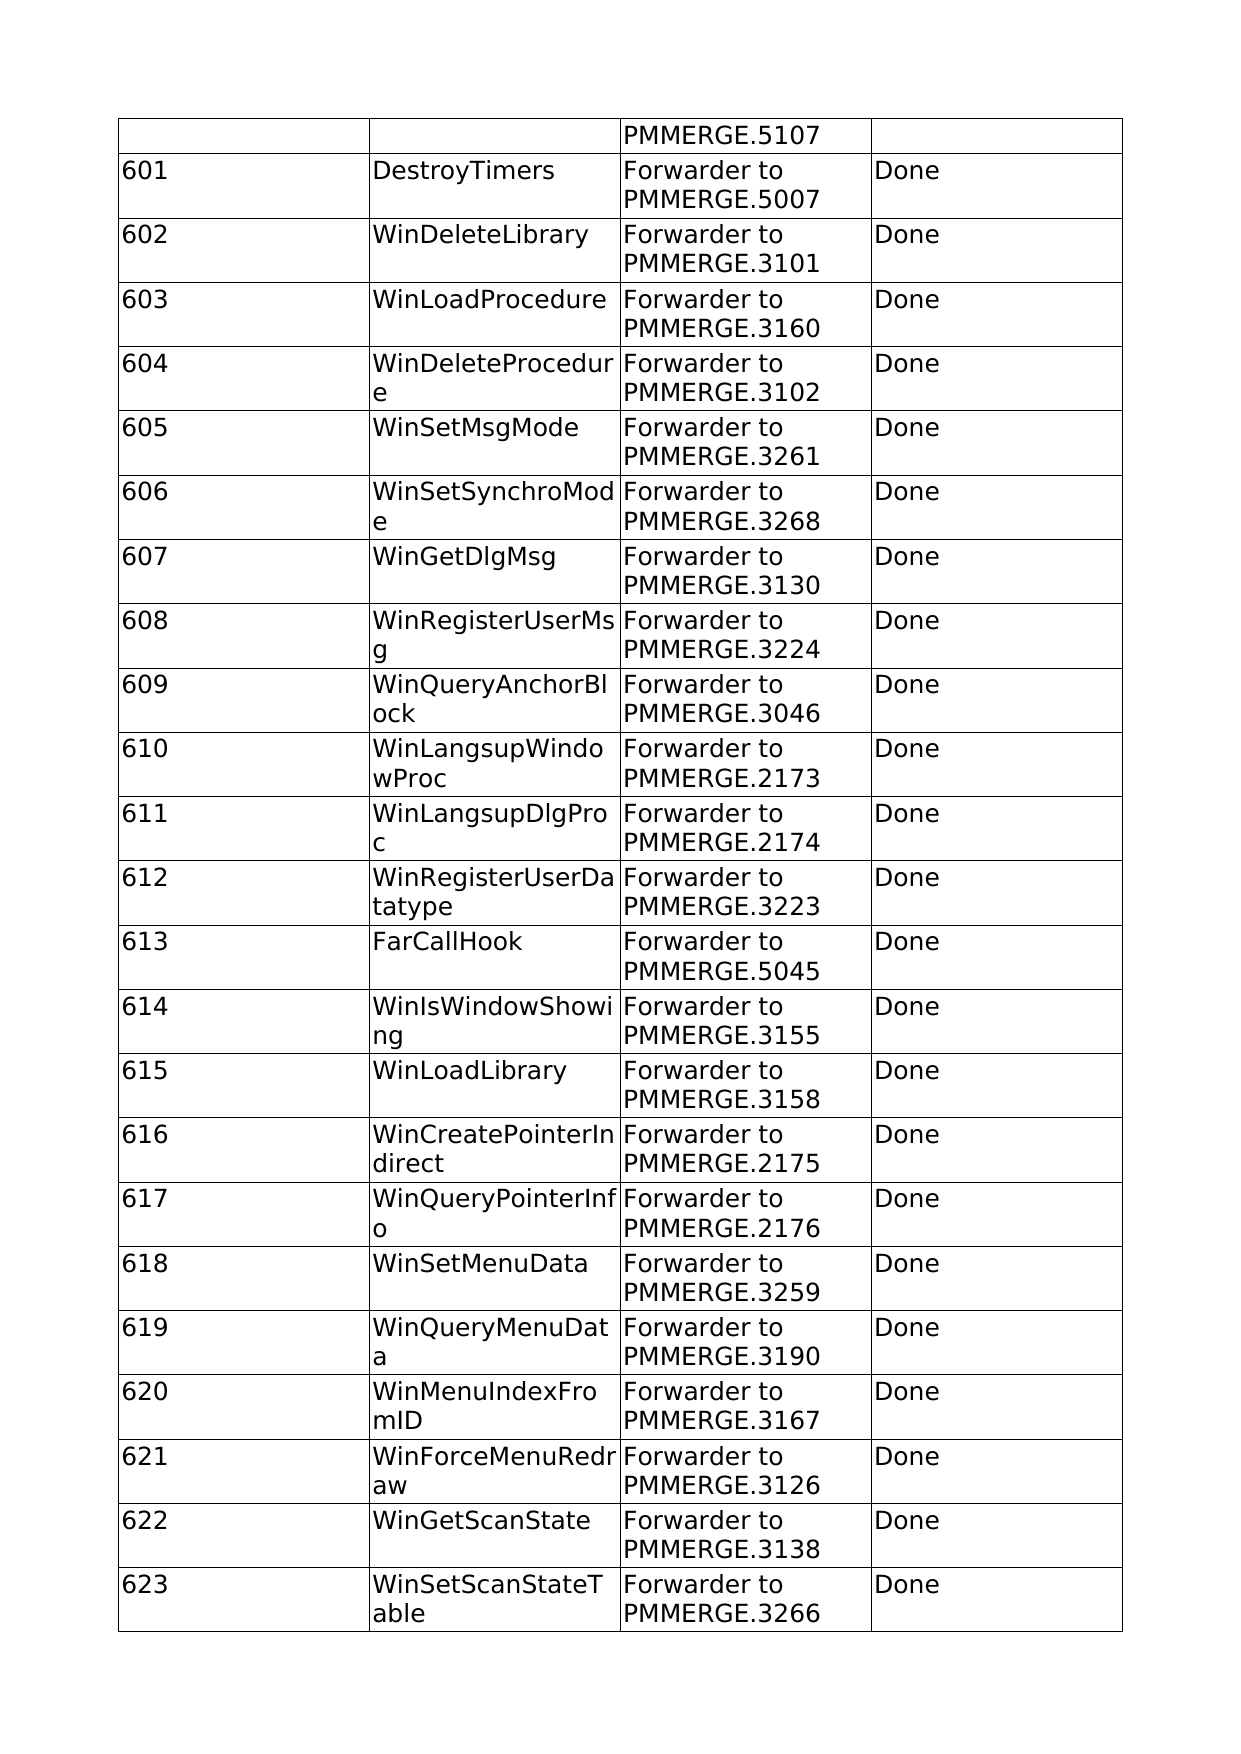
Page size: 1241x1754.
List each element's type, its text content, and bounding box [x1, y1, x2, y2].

table_cell 612 [119, 861, 369, 924]
table_cell Forwarder to PMMERGE.3266 [621, 1568, 871, 1631]
table_cell Done [872, 1247, 1122, 1310]
table_cell Forwarder to PMMERGE.2174 [621, 797, 871, 860]
table_cell WinDeleteProcedure [370, 347, 620, 410]
table_cell WinQueryAnchorBlock [370, 669, 620, 732]
table_cell 605 [119, 411, 369, 474]
table_cell WinSetMenuData [370, 1247, 620, 1310]
table_cell Done [872, 476, 1122, 539]
table_cell Done [872, 1183, 1122, 1246]
table_cell PMMERGE.5107 [621, 119, 871, 153]
table_cell Forwarder to PMMERGE.3259 [621, 1247, 871, 1310]
table_cell Done [872, 1504, 1122, 1567]
table_cell WinCreatePointerIndirect [370, 1118, 620, 1182]
table_cell WinLoadProcedure [370, 283, 620, 346]
table_cell 606 [119, 476, 369, 539]
table_cell 620 [119, 1375, 369, 1439]
table_cell 603 [119, 283, 369, 346]
table_cell 610 [119, 733, 369, 796]
table_cell [119, 119, 369, 153]
table_cell Done [872, 926, 1122, 989]
table_cell WinGetScanState [370, 1504, 620, 1567]
table_cell Done [872, 1440, 1122, 1503]
table_cell Forwarder to PMMERGE.2176 [621, 1183, 871, 1246]
table_cell WinRegisterUserMsg [370, 604, 620, 667]
table_cell Done [872, 411, 1122, 474]
table_cell 617 [119, 1183, 369, 1246]
table_cell WinQueryPointerInfo [370, 1183, 620, 1246]
table_cell Done [872, 861, 1122, 924]
table_cell 622 [119, 1504, 369, 1567]
table_cell 611 [119, 797, 369, 860]
table_cell Forwarder to PMMERGE.3130 [621, 540, 871, 603]
table_cell Forwarder to PMMERGE.3155 [621, 990, 871, 1053]
table_cell Forwarder to PMMERGE.3160 [621, 283, 871, 346]
table_cell [872, 119, 1122, 153]
table_cell 615 [119, 1054, 369, 1117]
table_cell WinLangsupWindowProc [370, 733, 620, 796]
table_cell WinLoadLibrary [370, 1054, 620, 1117]
table_cell Done [872, 1375, 1122, 1439]
table_cell FarCallHook [370, 926, 620, 989]
table_cell 614 [119, 990, 369, 1053]
table_cell Done [872, 604, 1122, 667]
table_cell Done [872, 797, 1122, 860]
table_cell Done [872, 990, 1122, 1053]
table_cell 608 [119, 604, 369, 667]
table_cell Done [872, 219, 1122, 282]
table_cell WinRegisterUserDatatype [370, 861, 620, 924]
table_cell WinSetMsgMode [370, 411, 620, 474]
table_cell Done [872, 540, 1122, 603]
table_cell 621 [119, 1440, 369, 1503]
table_cell Forwarder to PMMERGE.3224 [621, 604, 871, 667]
table_cell Forwarder to PMMERGE.3101 [621, 219, 871, 282]
table_cell Forwarder to PMMERGE.3268 [621, 476, 871, 539]
table_cell 623 [119, 1568, 369, 1631]
table_cell Forwarder to PMMERGE.3046 [621, 669, 871, 732]
table_cell Forwarder to PMMERGE.3167 [621, 1375, 871, 1439]
table_cell Done [872, 1054, 1122, 1117]
table_cell Forwarder to PMMERGE.3190 [621, 1311, 871, 1374]
table_cell 619 [119, 1311, 369, 1374]
table_cell 601 [119, 154, 369, 217]
table_cell Forwarder to PMMERGE.3158 [621, 1054, 871, 1117]
table_cell Forwarder to PMMERGE.3223 [621, 861, 871, 924]
table_cell Done [872, 347, 1122, 410]
table_cell 604 [119, 347, 369, 410]
table_cell Done [872, 154, 1122, 217]
table_cell WinQueryMenuData [370, 1311, 620, 1374]
table_cell WinDeleteLibrary [370, 219, 620, 282]
table_cell 602 [119, 219, 369, 282]
table_cell 618 [119, 1247, 369, 1310]
table_cell WinSetSynchroMode [370, 476, 620, 539]
table_cell 607 [119, 540, 369, 603]
table_cell WinIsWindowShowing [370, 990, 620, 1053]
table_cell Forwarder to PMMERGE.5045 [621, 926, 871, 989]
table_cell Done [872, 1311, 1122, 1374]
table_cell DestroyTimers [370, 154, 620, 217]
table_cell Forwarder to PMMERGE.3261 [621, 411, 871, 474]
table_cell 616 [119, 1118, 369, 1182]
table_cell Forwarder to PMMERGE.3138 [621, 1504, 871, 1567]
table_cell WinMenuIndexFromID [370, 1375, 620, 1439]
table_cell Forwarder to PMMERGE.3102 [621, 347, 871, 410]
table_cell Forwarder to PMMERGE.2175 [621, 1118, 871, 1182]
table_cell [370, 119, 620, 153]
table_cell Done [872, 669, 1122, 732]
table_cell 613 [119, 926, 369, 989]
table_cell 609 [119, 669, 369, 732]
table_cell WinSetScanStateTable [370, 1568, 620, 1631]
table_cell Done [872, 1118, 1122, 1182]
table_cell Done [872, 733, 1122, 796]
table_cell Forwarder to PMMERGE.5007 [621, 154, 871, 217]
table_cell WinGetDlgMsg [370, 540, 620, 603]
table_cell Forwarder to PMMERGE.2173 [621, 733, 871, 796]
table_cell WinLangsupDlgProc [370, 797, 620, 860]
table_cell Forwarder to PMMERGE.3126 [621, 1440, 871, 1503]
table_cell Done [872, 1568, 1122, 1631]
table_cell Done [872, 283, 1122, 346]
table_cell WinForceMenuRedraw [370, 1440, 620, 1503]
